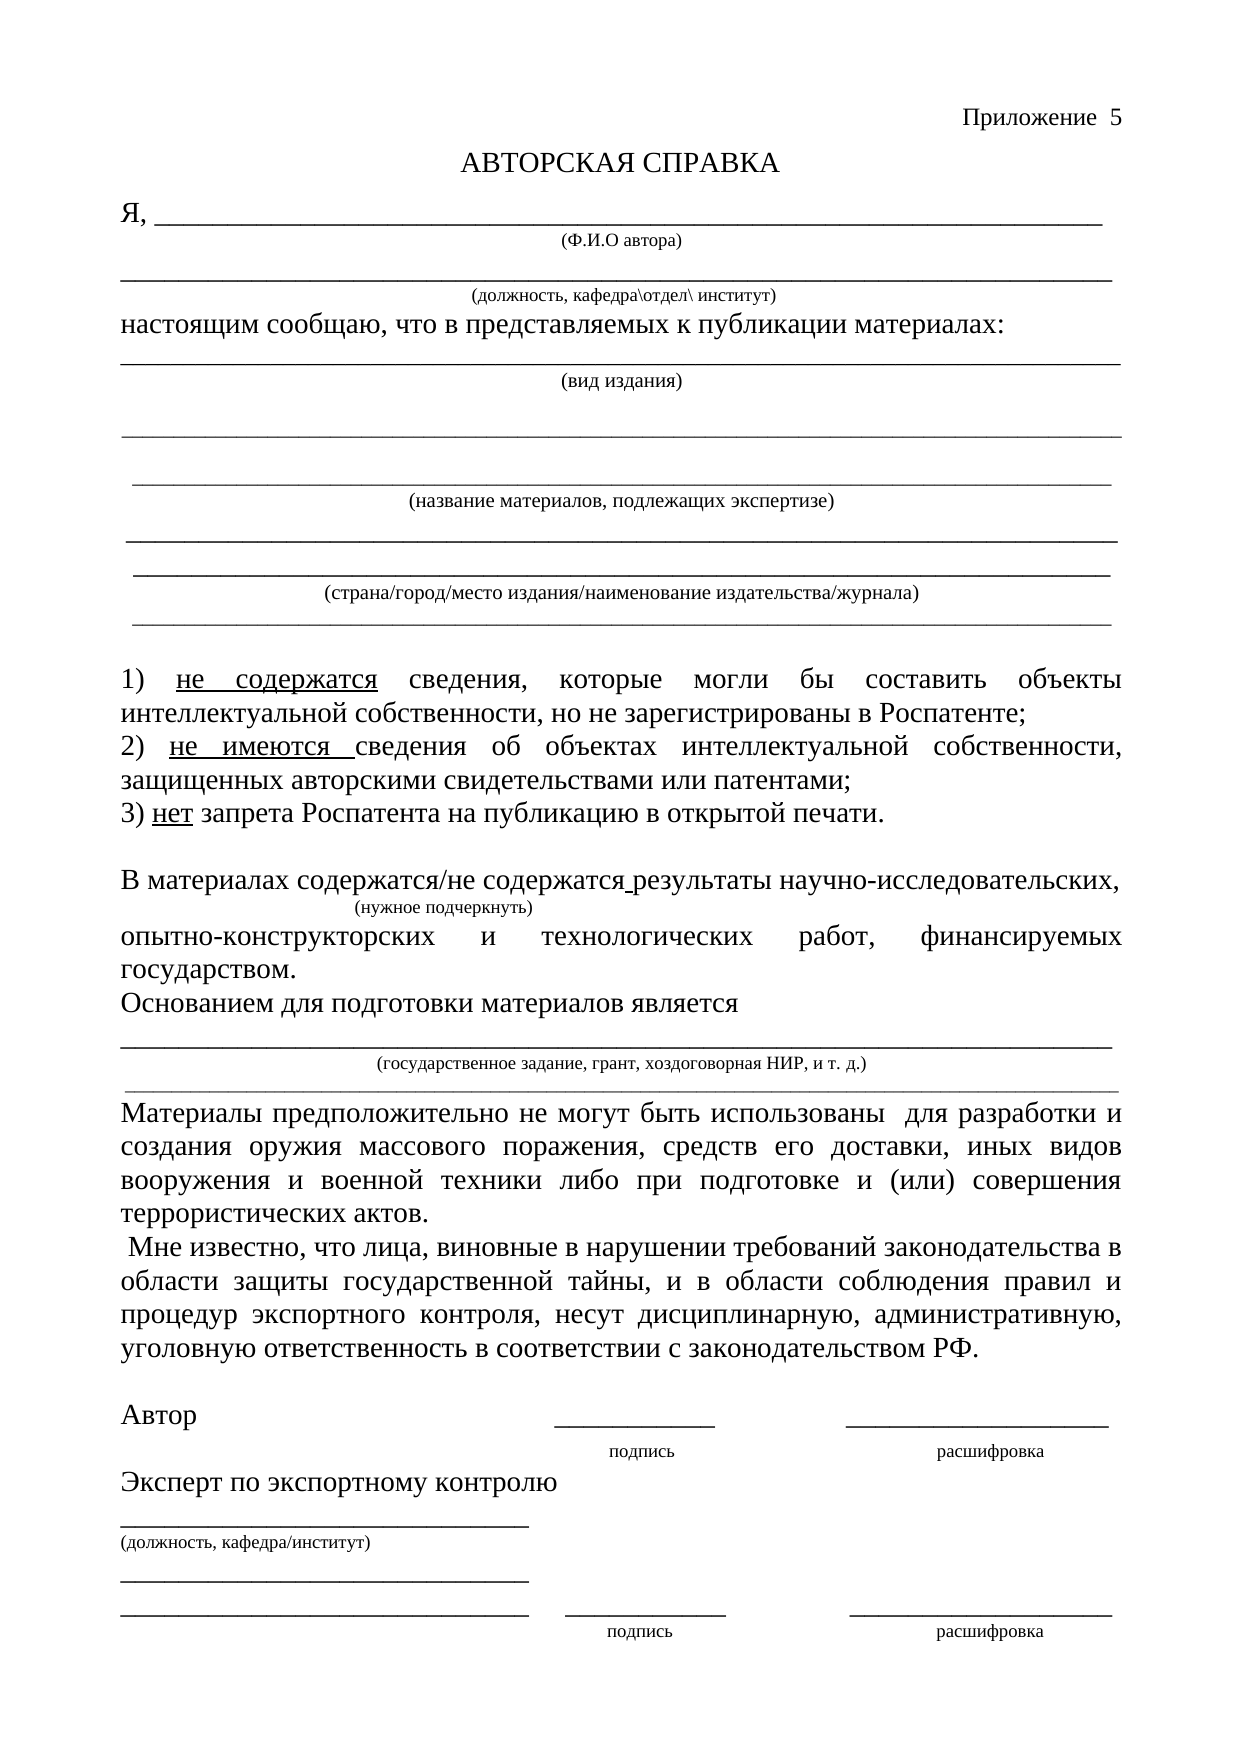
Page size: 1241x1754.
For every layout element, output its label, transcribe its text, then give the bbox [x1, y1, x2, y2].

table_cell ______________________________________________________________________________________________ [120, 604, 1123, 628]
table_cell [120, 628, 1123, 661]
table_cell Автор ___________ __________________ подпись расшифровка [120, 1363, 1123, 1464]
text Приложение 5 [118, 102, 1122, 131]
table_cell Мне известно, что лица, виновные в нарушении требований законодательства в области защиты государственной тайны, и в области соблюдения правил и процедур экспортного контроля, несут дисциплинарную, административную, уголовную ответственность в соответствии с законодательством РФ. [120, 1229, 1123, 1363]
table_cell Эксперт по экспортному контролю ____________________________ (должность, кафедра/институт) ____________________________ ____________________________ ___________ __________________ подпись расшифровка [120, 1464, 1123, 1684]
table_cell 1) не содержатся сведения, которые могли бы составить объекты интеллектуальной собственности, но не зарегистрированы в Роспатенте; 2) не имеются сведения об объектах интеллектуальной собственности, защищенных авторскими свидетельствами или патентами; 3) нет запрета Роспатента на публикацию в открытой печати. В материалах содержатся/не содержатся результаты научно-исследовательских, (нужное подчеркнуть) опытно-конструкторских и технологических работ, финансируемых государством. Основанием для подготовки материалов является ____________________________________________________________________ (государственное задание, грант, хоздоговорная НИР, и т. д.) __________________________________________________________________________________________________________ [120, 661, 1123, 1095]
table_cell _______________________________________________________________________________________________________________________________________ (страна/город/место издания/наименование издательства/журнала) [120, 513, 1123, 604]
table_cell ________________________________________________________________________________ (вид издания) [120, 339, 1123, 392]
text АВТОРСКАЯ СПРАВКА [118, 145, 1122, 179]
table_cell ____________________________________________________________________ [120, 251, 1123, 284]
table_cell настоящим сообщаю, что в представляемых к публикации материалах: [120, 306, 1123, 339]
table_cell (должность, кафедра\отдел\ институт) [120, 284, 1123, 306]
table_cell Материалы предположительно не могут быть использованы для разработки и создания оружия массового поражения, средств его доставки, иных видов вооружения и военной техники либо при подготовке и (или) совершения террористических актов. [120, 1095, 1123, 1229]
table_cell ________________________________________________________________________________________________ ______________________________________________________________________________________________ (название материалов, подлежащих экспертизе) [120, 392, 1123, 512]
table_header Я, _________________________________________________________________ (Ф.И.О автора) [120, 196, 1123, 251]
